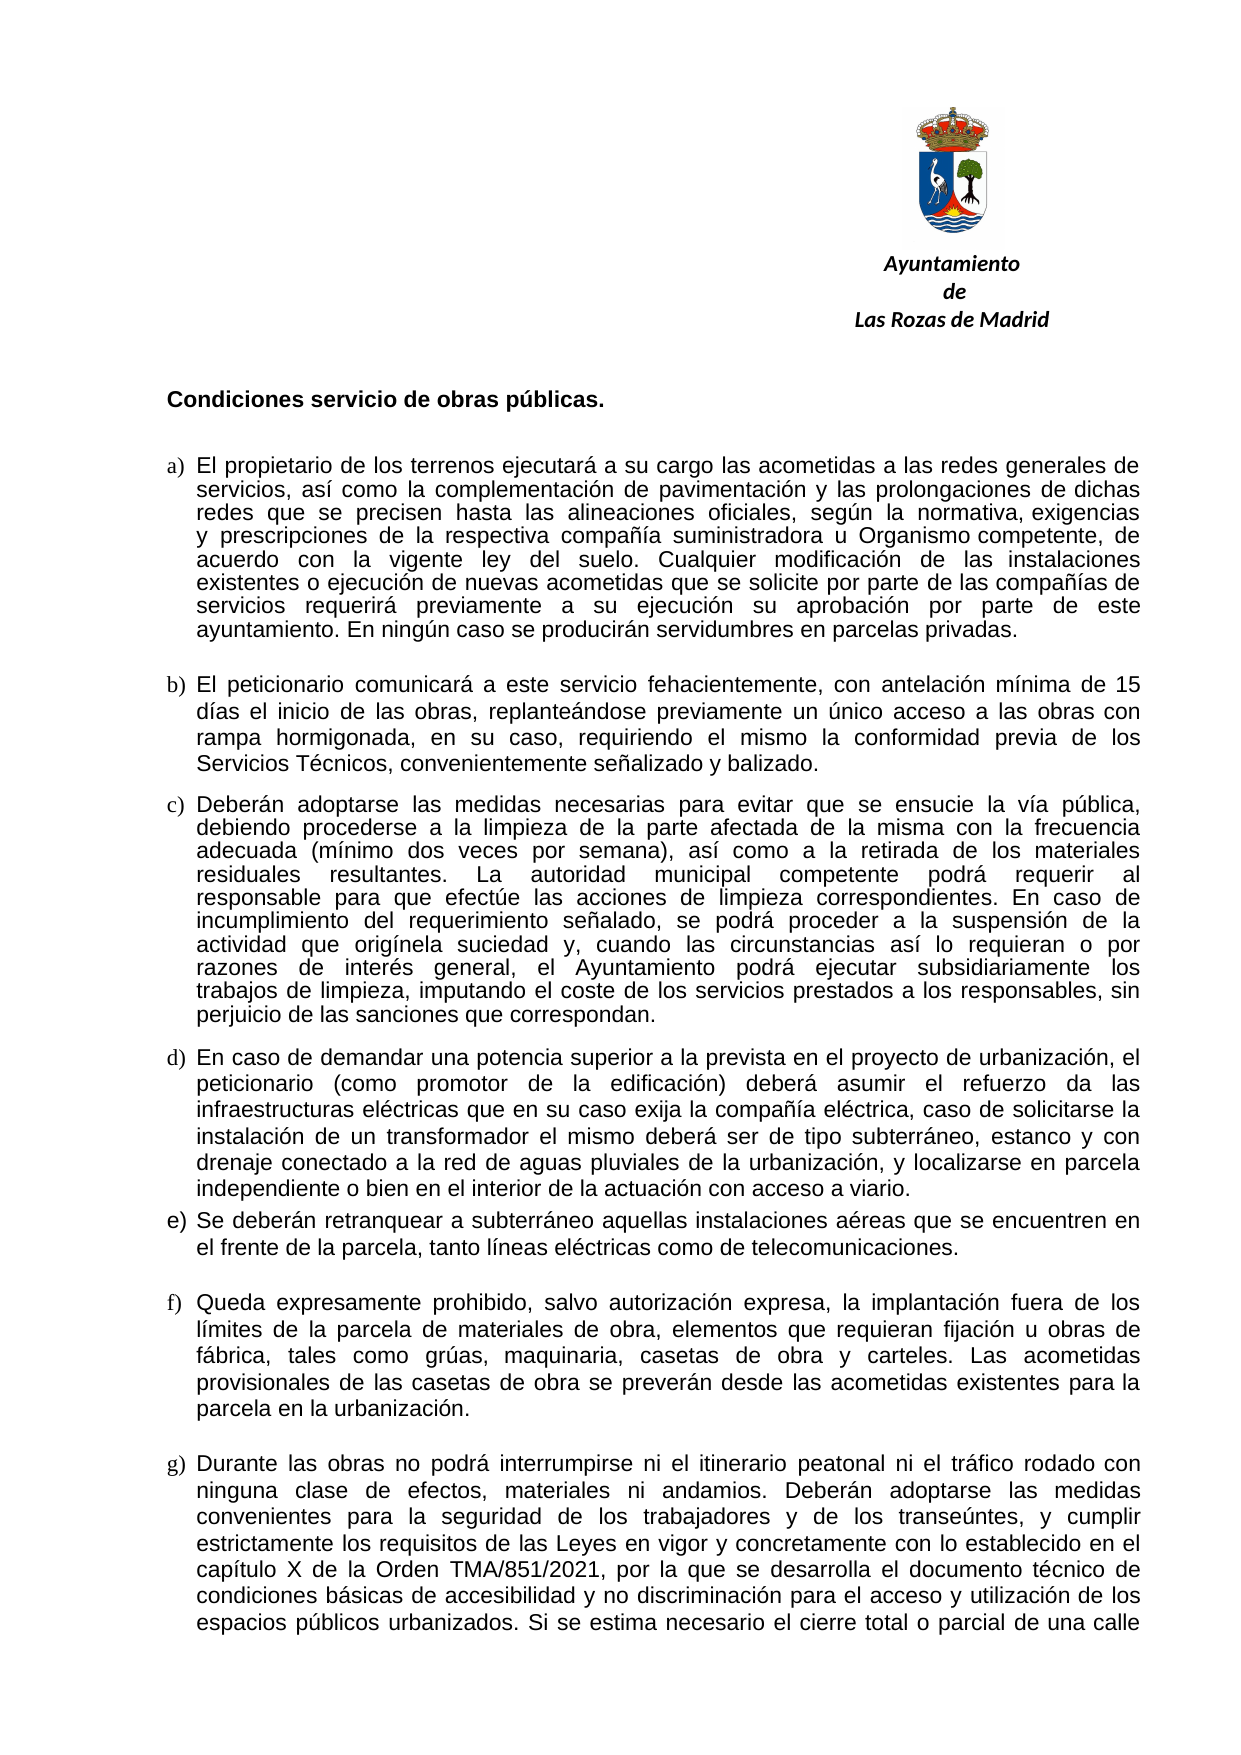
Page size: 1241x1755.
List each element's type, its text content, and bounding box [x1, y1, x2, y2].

list En caso de demandar una potencia superior a la prevista en el proyecto de urbanización, el peticionario (como promotor de la edificación) deberá asumir el refuerzo da las infraestructuras eléctricas que en su caso exija la compañía eléctrica, caso de solicitarse la instalación de un transformador el mismo deberá ser de tipo subterráneo, estanco y con drenaje conectado a la red de aguas pluviales de la urbanización, y localizarse en parcela independiente o bien en el interior de la actuación con acceso a viario. [167, 1043, 1141, 1202]
list El peticionario comunicará a este servicio fehacientemente, con antelación mínima de 15 días el inicio de las obras, replanteándose previamente un único acceso a las obras con rampa hormigonada, en su caso, requiriendo el mismo la conformidad previa de los Servicios Técnicos, convenientemente señalizado y balizado. [167, 671, 1141, 777]
text Condiciones servicio de obras públicas. [167, 386, 1141, 412]
list El propietario de los terrenos ejecutará a su cargo las acometidas a las redes generales de servicios, así como la complementación de pavimentación y las prolongaciones de dichas redes que se precisen hasta las alineaciones oficiales, según la normativa, exigencias y prescripciones de la respectiva compañía suministradora u Organismo competente, de acuerdo con la vigente ley del suelo. Cualquier modificación de las instalaciones existentes o ejecución de nuevas acometidas que se solicite por parte de las compañías de servicios requerirá previamente a su ejecución su aprobación por parte de este ayuntamiento. En ningún caso se producirán servidumbres en parcelas privadas. [167, 455, 1141, 642]
list Se deberán retranquear a subterráneo aquellas instalaciones aéreas que se encuentren en el frente de la parcela, tanto líneas eléctricas como de telecomunicaciones. [167, 1207, 1141, 1260]
list Queda expresamente prohibido, salvo autorización expresa, la implantación fuera de los límites de la parcela de materiales de obra, elementos que requieran fijación u obras de fábrica, tales como grúas, maquinaria, casetas de obra y carteles. Las acometidas provisionales de las casetas de obra se preverán desde las acometidas existentes para la parcela en la urbanización. [167, 1289, 1141, 1421]
list Durante las obras no podrá interrumpirse ni el itinerario peatonal ni el tráfico rodado con ninguna clase de efectos, materiales ni andamios. Deberán adoptarse las medidas convenientes para la seguridad de los trabajadores y de los transeúntes, y cumplir estrictamente los requisitos de las Leyes en vigor y concretamente con lo establecido en el capítulo X de la Orden TMA/851/2021, por la que se desarrolla el documento técnico de condiciones básicas de accesibilidad y no discriminación para el acceso y utilización de los espacios públicos urbanizados. Si se estima necesario el cierre total o parcial de una calle [167, 1450, 1141, 1635]
list Deberán adoptarse las medidas necesarias para evitar que se ensucie la vía pública, debiendo procederse a la limpieza de la parte afectada de la misma con la frecuencia adecuada (mínimo dos veces por semana), así como a la retirada de los materiales residuales resultantes. La autoridad municipal competente podrá requerir al responsable para que efectúe las acciones de limpieza correspondientes. En caso de incumplimiento del requerimiento señalado, se podrá proceder a la suspensión de la actividad que origínela suciedad y, cuando las circunstancias así lo requieran o por razones de interés general, el Ayuntamiento podrá ejecutar subsidiariamente los trabajos de limpieza, imputando el coste de los servicios prestados a los responsables, sin perjuicio de las sanciones que correspondan. [167, 793, 1141, 1027]
